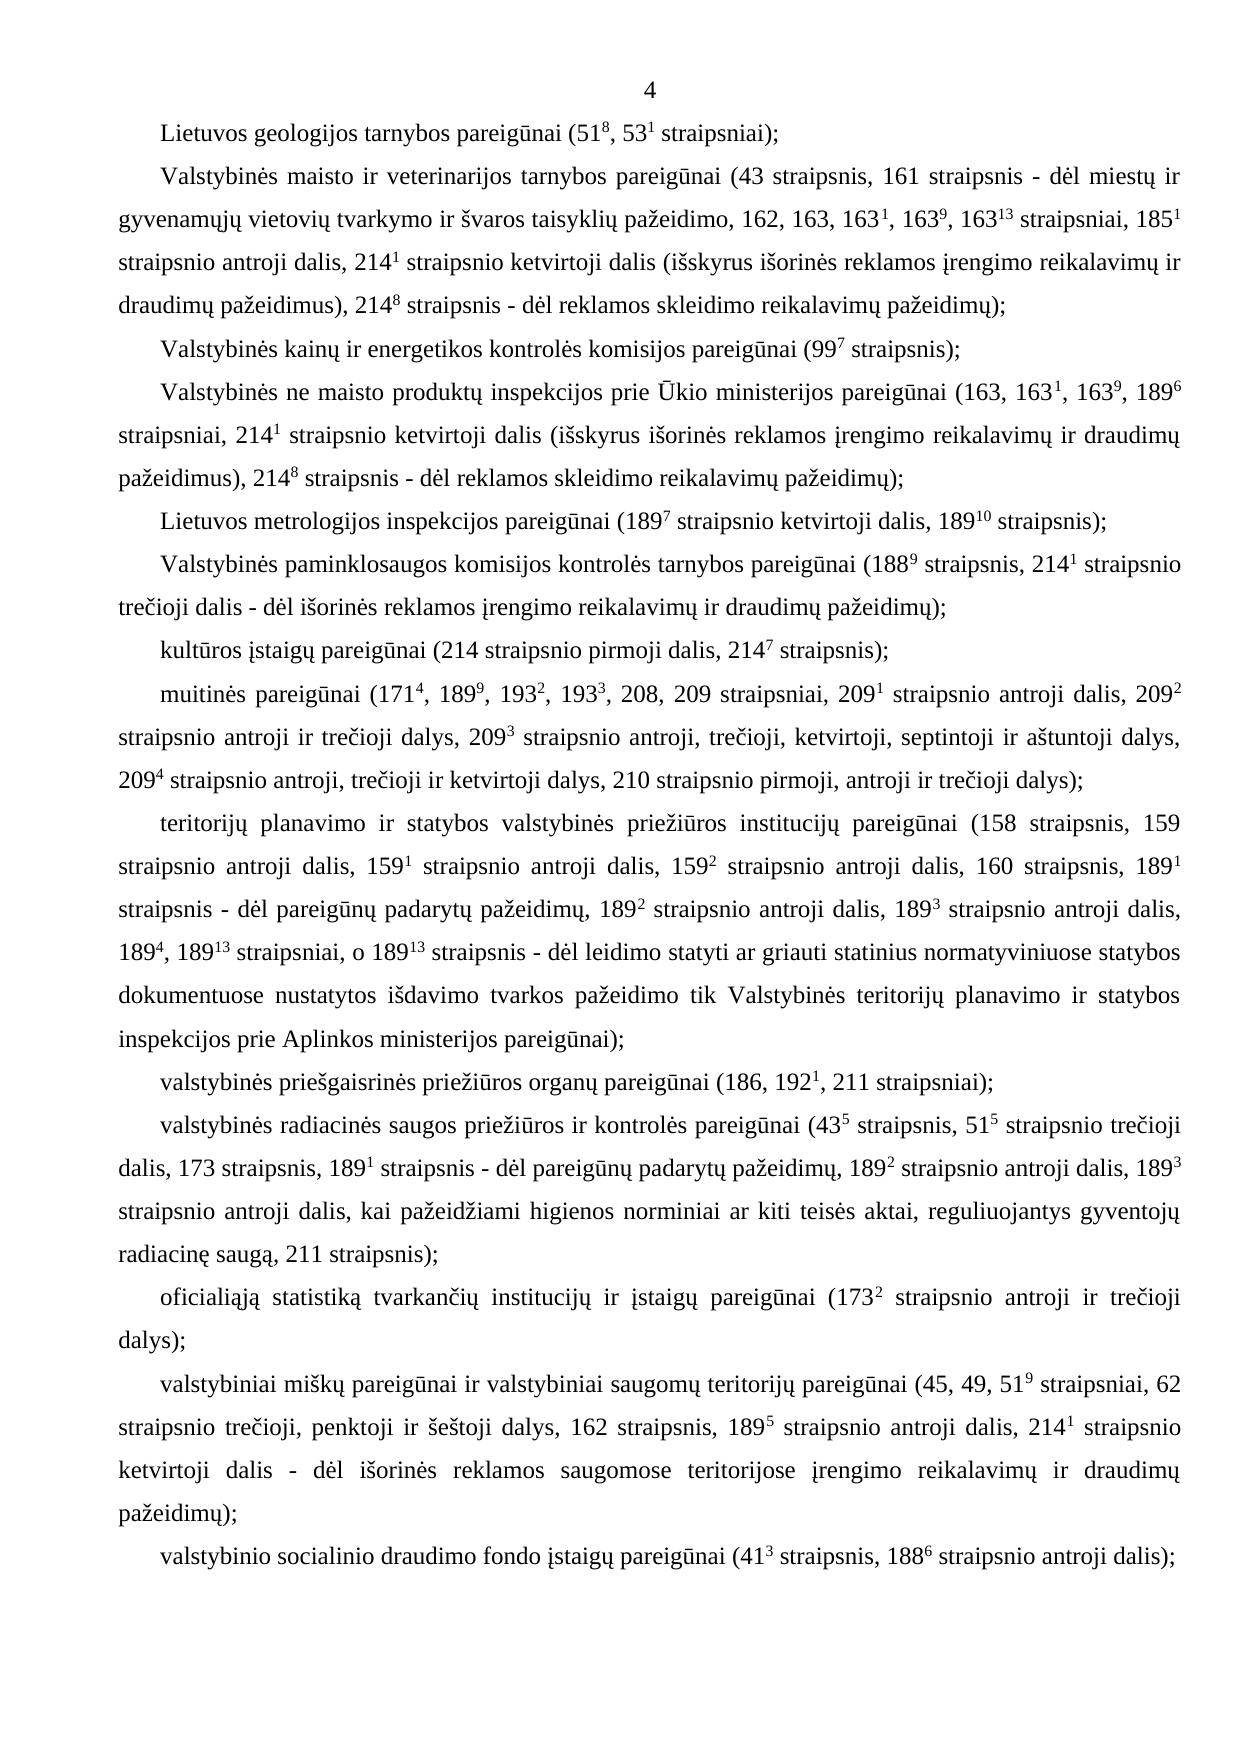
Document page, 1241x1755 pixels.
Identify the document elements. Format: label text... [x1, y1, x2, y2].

text valstybinio socialinio draudimo fondo įstaigų pareigūnai (413 straipsnis, 1886 straipsnio antroji dalis); [118, 1541, 1181, 1570]
text valstybinės radiacinės saugos priežiūros ir kontrolės pareigūnai (435 straipsnis, 515 straipsnio trečioji dalis, 173 straipsnis, 1891 straipsnis - dėl pareigūnų padarytų pažeidimų, 1892 straipsnio antroji dalis, 1893 straipsnio antroji dalis, kai pažeidžiami higienos norminiai ar kiti teisės aktai, reguliuojantys gyventojų radiacinę saugą, 211 straipsnis); [118, 1110, 1181, 1268]
text teritorijų planavimo ir statybos valstybinės priežiūros institucijų pareigūnai (158 straipsnis, 159 straipsnio antroji dalis, 1591 straipsnio antroji dalis, 1592 straipsnio antroji dalis, 160 straipsnis, 1891 straipsnis - dėl pareigūnų padarytų pažeidimų, 1892 straipsnio antroji dalis, 1893 straipsnio antroji dalis, 1894, 18913 straipsniai, o 18913 straipsnis - dėl leidimo statyti ar griauti statinius normatyviniuose statybos dokumentuose nustatytos išdavimo tvarkos pažeidimo tik Valstybinės teritorijų planavimo ir statybos inspekcijos prie Aplinkos ministerijos pareigūnai); [118, 808, 1181, 1052]
text Valstybinės kainų ir energetikos kontrolės komisijos pareigūnai (997 straipsnis); [118, 334, 1181, 362]
text kultūros įstaigų pareigūnai (214 straipsnio pirmoji dalis, 2147 straipsnis); [118, 636, 1181, 664]
text Valstybinės maisto ir veterinarijos tarnybos pareigūnai (43 straipsnis, 161 straipsnis - dėl miestų ir gyvenamųjų vietovių tvarkymo ir švaros taisyklių pažeidimo, 162, 163, 1631, 1639, 16313 straipsniai, 1851 straipsnio antroji dalis, 2141 straipsnio ketvirtoji dalis (išskyrus išorinės reklamos įrengimo reikalavimų ir draudimų pažeidimus), 2148 straipsnis - dėl reklamos skleidimo reikalavimų pažeidimų); [118, 161, 1181, 319]
text valstybinės priešgaisrinės priežiūros organų pareigūnai (186, 1921, 211 straipsniai); [118, 1067, 1181, 1096]
text Lietuvos geologijos tarnybos pareigūnai (518, 531 straipsniai); [118, 118, 1181, 147]
text muitinės pareigūnai (1714, 1899, 1932, 1933, 208, 209 straipsniai, 2091 straipsnio antroji dalis, 2092 straipsnio antroji ir trečioji dalys, 2093 straipsnio antroji, trečioji, ketvirtoji, septintoji ir aštuntoji dalys, 2094 straipsnio antroji, trečioji ir ketvirtoji dalys, 210 straipsnio pirmoji, antroji ir trečioji dalys); [118, 679, 1181, 794]
text oficialiąją statistiką tvarkančių institucijų ir įstaigų pareigūnai (1732 straipsnio antroji ir trečioji dalys); [118, 1282, 1181, 1354]
text Valstybinės paminklosaugos komisijos kontrolės tarnybos pareigūnai (1889 straipsnis, 2141 straipsnio trečioji dalis - dėl išorinės reklamos įrengimo reikalavimų ir draudimų pažeidimų); [118, 549, 1181, 621]
text valstybiniai miškų pareigūnai ir valstybiniai saugomų teritorijų pareigūnai (45, 49, 519 straipsniai, 62 straipsnio trečioji, penktoji ir šeštoji dalys, 162 straipsnis, 1895 straipsnio antroji dalis, 2141 straipsnio ketvirtoji dalis - dėl išorinės reklamos saugomose teritorijose įrengimo reikalavimų ir draudimų pažeidimų); [118, 1369, 1181, 1527]
text Lietuvos metrologijos inspekcijos pareigūnai (1897 straipsnio ketvirtoji dalis, 18910 straipsnis); [118, 506, 1181, 535]
text Valstybinės ne maisto produktų inspekcijos prie Ūkio ministerijos pareigūnai (163, 1631, 1639, 1896 straipsniai, 2141 straipsnio ketvirtoji dalis (išskyrus išorinės reklamos įrengimo reikalavimų ir draudimų pažeidimus), 2148 straipsnis - dėl reklamos skleidimo reikalavimų pažeidimų); [118, 377, 1181, 492]
